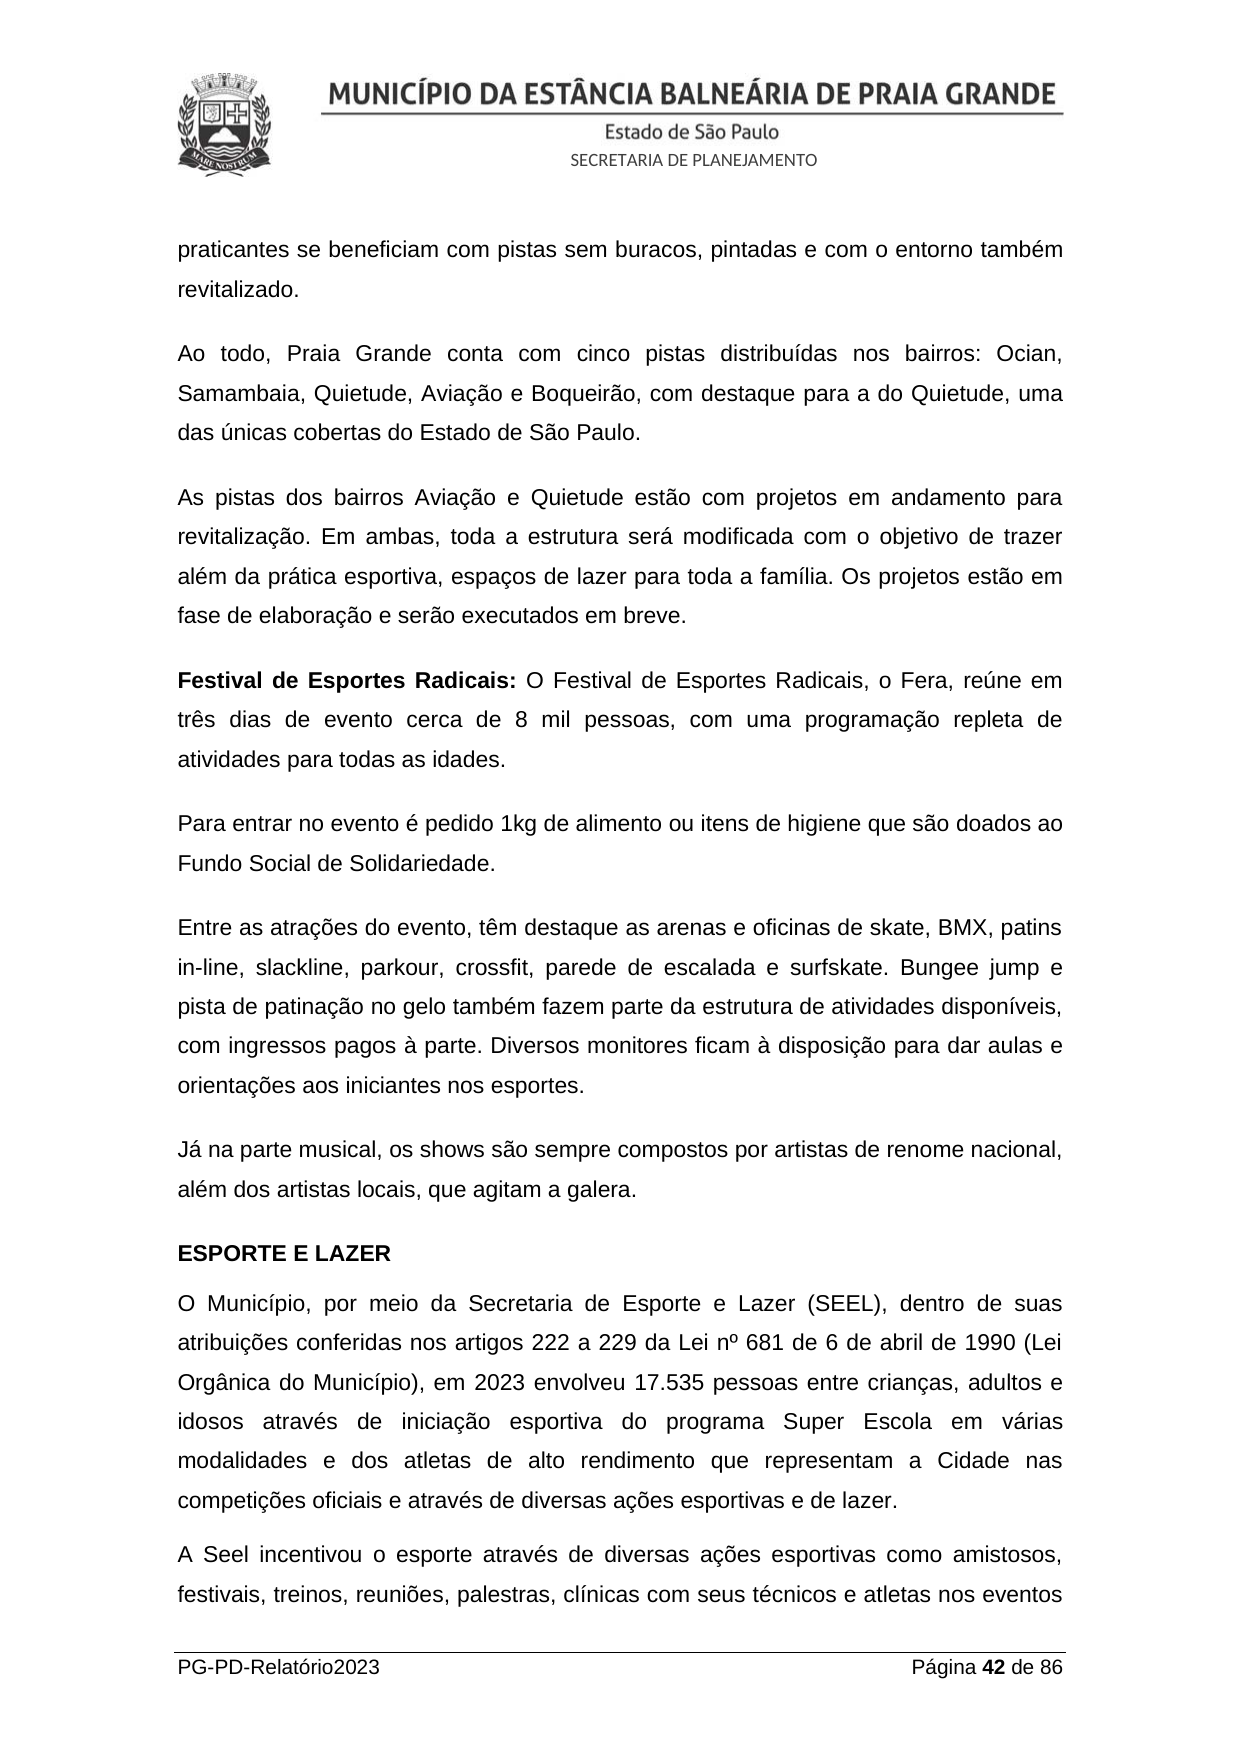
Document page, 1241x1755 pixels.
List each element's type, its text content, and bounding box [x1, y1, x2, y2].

text Ao todo, Praia Grande conta com cinco pistas distribuídas nos bairros: Ocian, Samambaia, Quietude, Aviação e Boqueirão, com destaque para a do Quietude, uma das únicas cobertas do Estado de São Paulo. [177, 340, 1063, 446]
text Entre as atrações do evento, têm destaque as arenas e oficinas de skate, BMX, patins in-line, slackline, parkour, crossfit, parede de escalada e surfskate. Bungee jump e pista de patinação no gelo também fazem parte da estrutura de atividades disponíveis, com ingressos pagos à parte. Diversos monitores ficam à disposição para dar aulas e orientações aos iniciantes nos esportes. [177, 914, 1063, 1098]
text praticantes se beneficiam com pistas sem buracos, pintadas e com o entorno também revitalizado. [177, 236, 1063, 302]
text Já na parte musical, os shows são sempre compostos por artistas de renome nacional, além dos artistas locais, que agitam a galera. [177, 1136, 1063, 1202]
text A Seel incentivou o esporte através de diversas ações esportivas como amistosos, festivais, treinos, reuniões, palestras, clínicas com seus técnicos e atletas nos eventos [177, 1541, 1063, 1607]
text As pistas dos bairros Aviação e Quietude estão com projetos em andamento para revitalização. Em ambas, toda a estrutura será modificada com o objetivo de trazer além da prática esportiva, espaços de lazer para toda a família. Os projetos estão em fase de elaboração e serão executados em breve. [177, 484, 1063, 628]
text O Município, por meio da Secretaria de Esporte e Lazer (SEEL), dentro de suas atribuições conferidas nos artigos 222 a 229 da Lei nº 681 de 6 de abril de 1990 (Lei Orgânica do Município), em 2023 envolveu 17.535 pessoas entre crianças, adultos e idosos através de iniciação esportiva do programa Super Escola em várias modalidades e dos atletas de alto rendimento que representam a Cidade nas competições oficiais e através de diversas ações esportivas e de lazer. [177, 1289, 1063, 1513]
subtitle ESPORTE E LAZER [177, 1240, 1063, 1267]
text Festival de Esportes Radicais: O Festival de Esportes Radicais, o Fera, reúne em três dias de evento cerca de 8 mil pessoas, com uma programação repleta de atividades para todas as idades. [177, 667, 1063, 772]
text Para entrar no evento é pedido 1kg de alimento ou itens de higiene que são doados ao Fundo Social de Solidariedade. [177, 810, 1063, 876]
